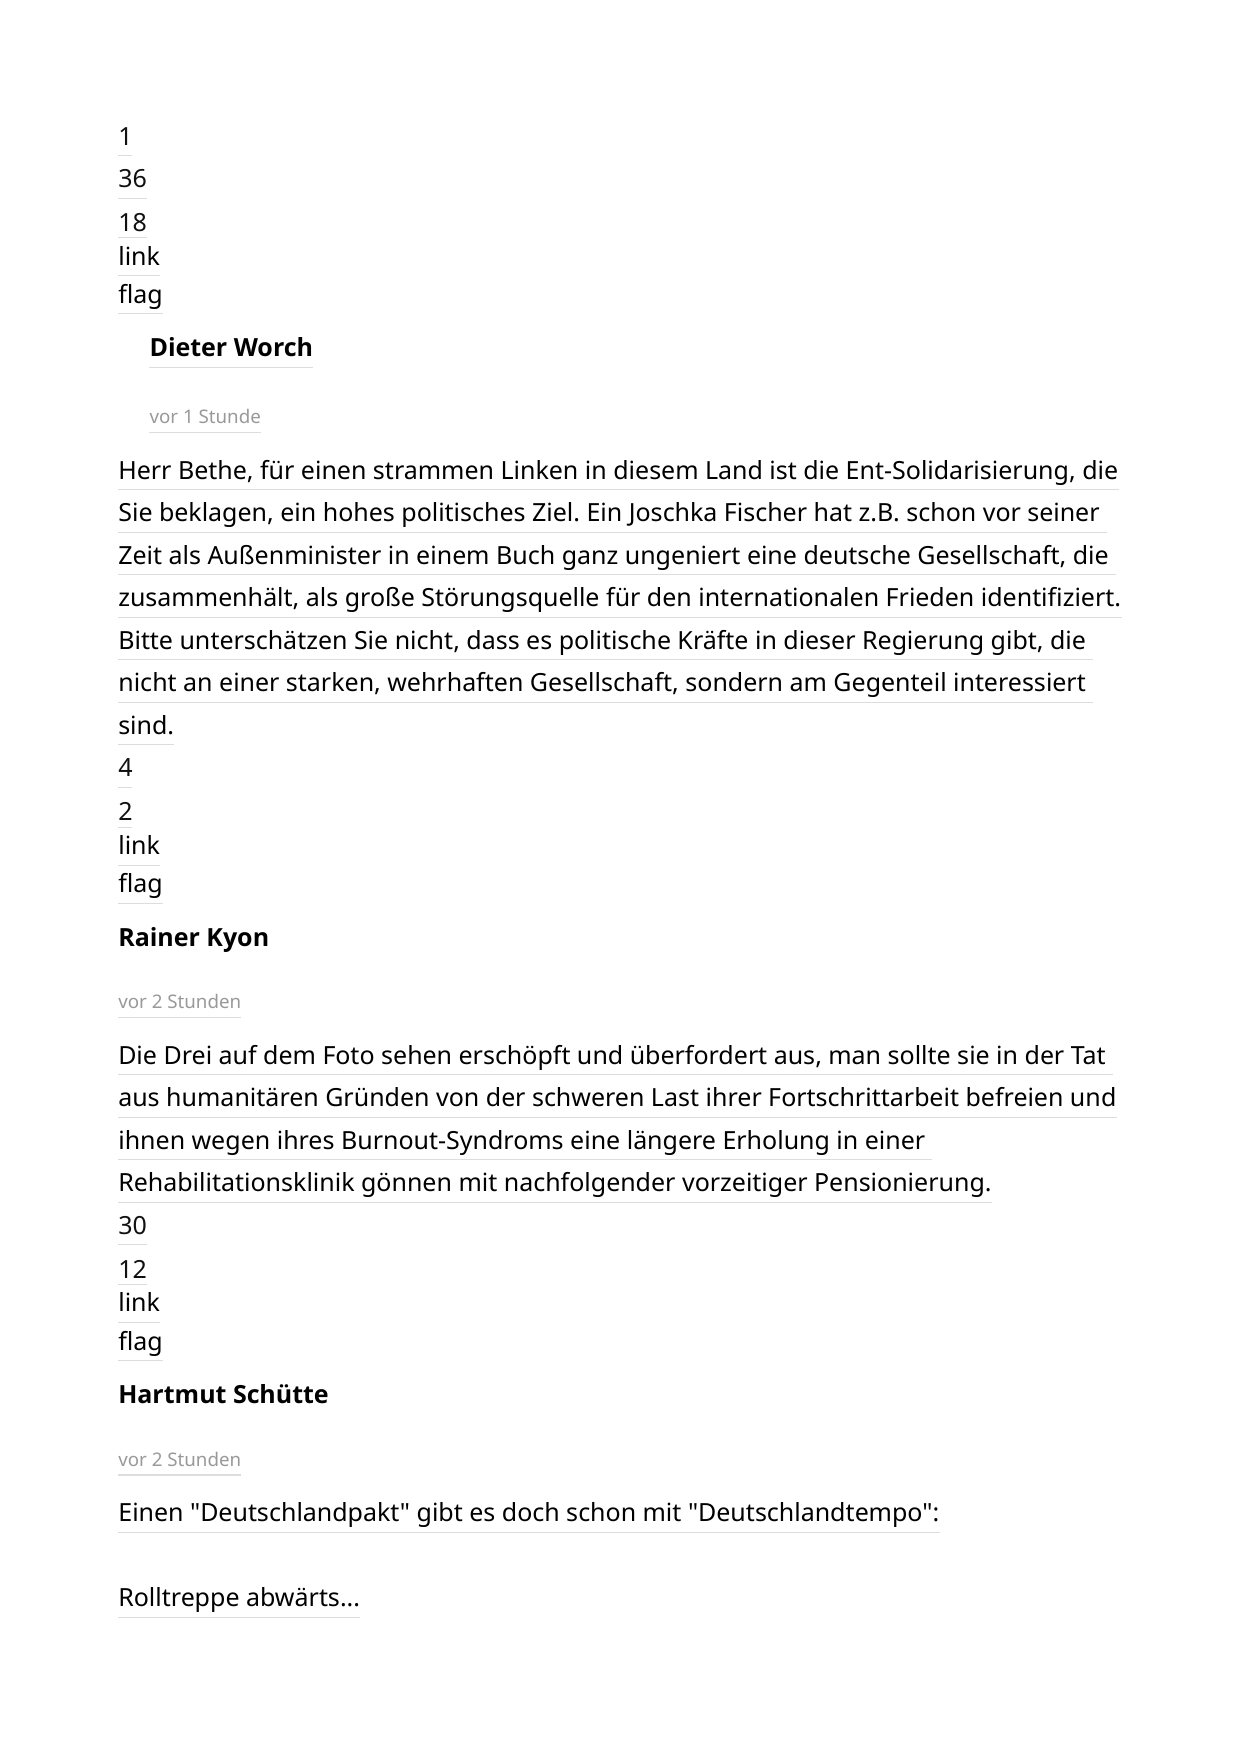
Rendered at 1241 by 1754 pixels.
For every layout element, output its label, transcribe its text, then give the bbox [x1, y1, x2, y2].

text Hartmut Schütte [118, 1377, 1122, 1411]
text 30 [118, 1207, 1122, 1245]
text 4 [118, 750, 1122, 788]
text link [118, 828, 1122, 866]
text flag [118, 866, 1122, 904]
text vor 2 Stunden [118, 1446, 1117, 1476]
text Rainer Kyon [118, 919, 1122, 953]
text Dieter Worch [149, 330, 1122, 368]
text 18 [118, 203, 1122, 238]
text 36 [118, 161, 1122, 199]
text Bitte unterschätzen Sie nicht, dass es politische Kräfte in dieser Regierung gibt, die nicht an einer starken, wehrhaften Gesellschaft, sondern am Gegenteil interessiert sind. [118, 618, 1122, 745]
text Einen "Deutschlandpakt" gibt es doch schon mit "Deutschlandtempo": Rolltreppe abwärts... [118, 1495, 1122, 1618]
text 2 [118, 792, 1122, 828]
text 1 [118, 118, 1122, 156]
text flag [118, 1323, 1122, 1361]
text vor 2 Stunden [118, 989, 1117, 1018]
text flag [118, 276, 1122, 314]
text link [118, 238, 1122, 276]
text Herr Bethe, für einen strammen Linken in diesem Land ist die Ent-Solidarisierung, die Sie beklagen, ein hohes politisches Ziel. Ein Joschka Fischer hat z.B. schon vor seiner Zeit als Außenminister in einem Buch ganz ungeniert eine deutsche Gesellschaft, die zusammenhält, als große Störungsquelle für den internationalen Frieden identifiziert. [118, 452, 1122, 617]
text vor 1 Stunde [149, 404, 1117, 433]
text link [118, 1285, 1122, 1323]
text Die Drei auf dem Foto sehen erschöpft und überfordert aus, man sollte sie in der Tat aus humanitären Gründen von der schweren Last ihrer Fortschrittarbeit befreien und ihnen wegen ihres Burnout-Syndroms eine längere Erholung in einer Rehabilitationsklinik gönnen mit nachfolgender vorzeitiger Pensionierung. [118, 1037, 1122, 1203]
text 12 [118, 1250, 1122, 1285]
